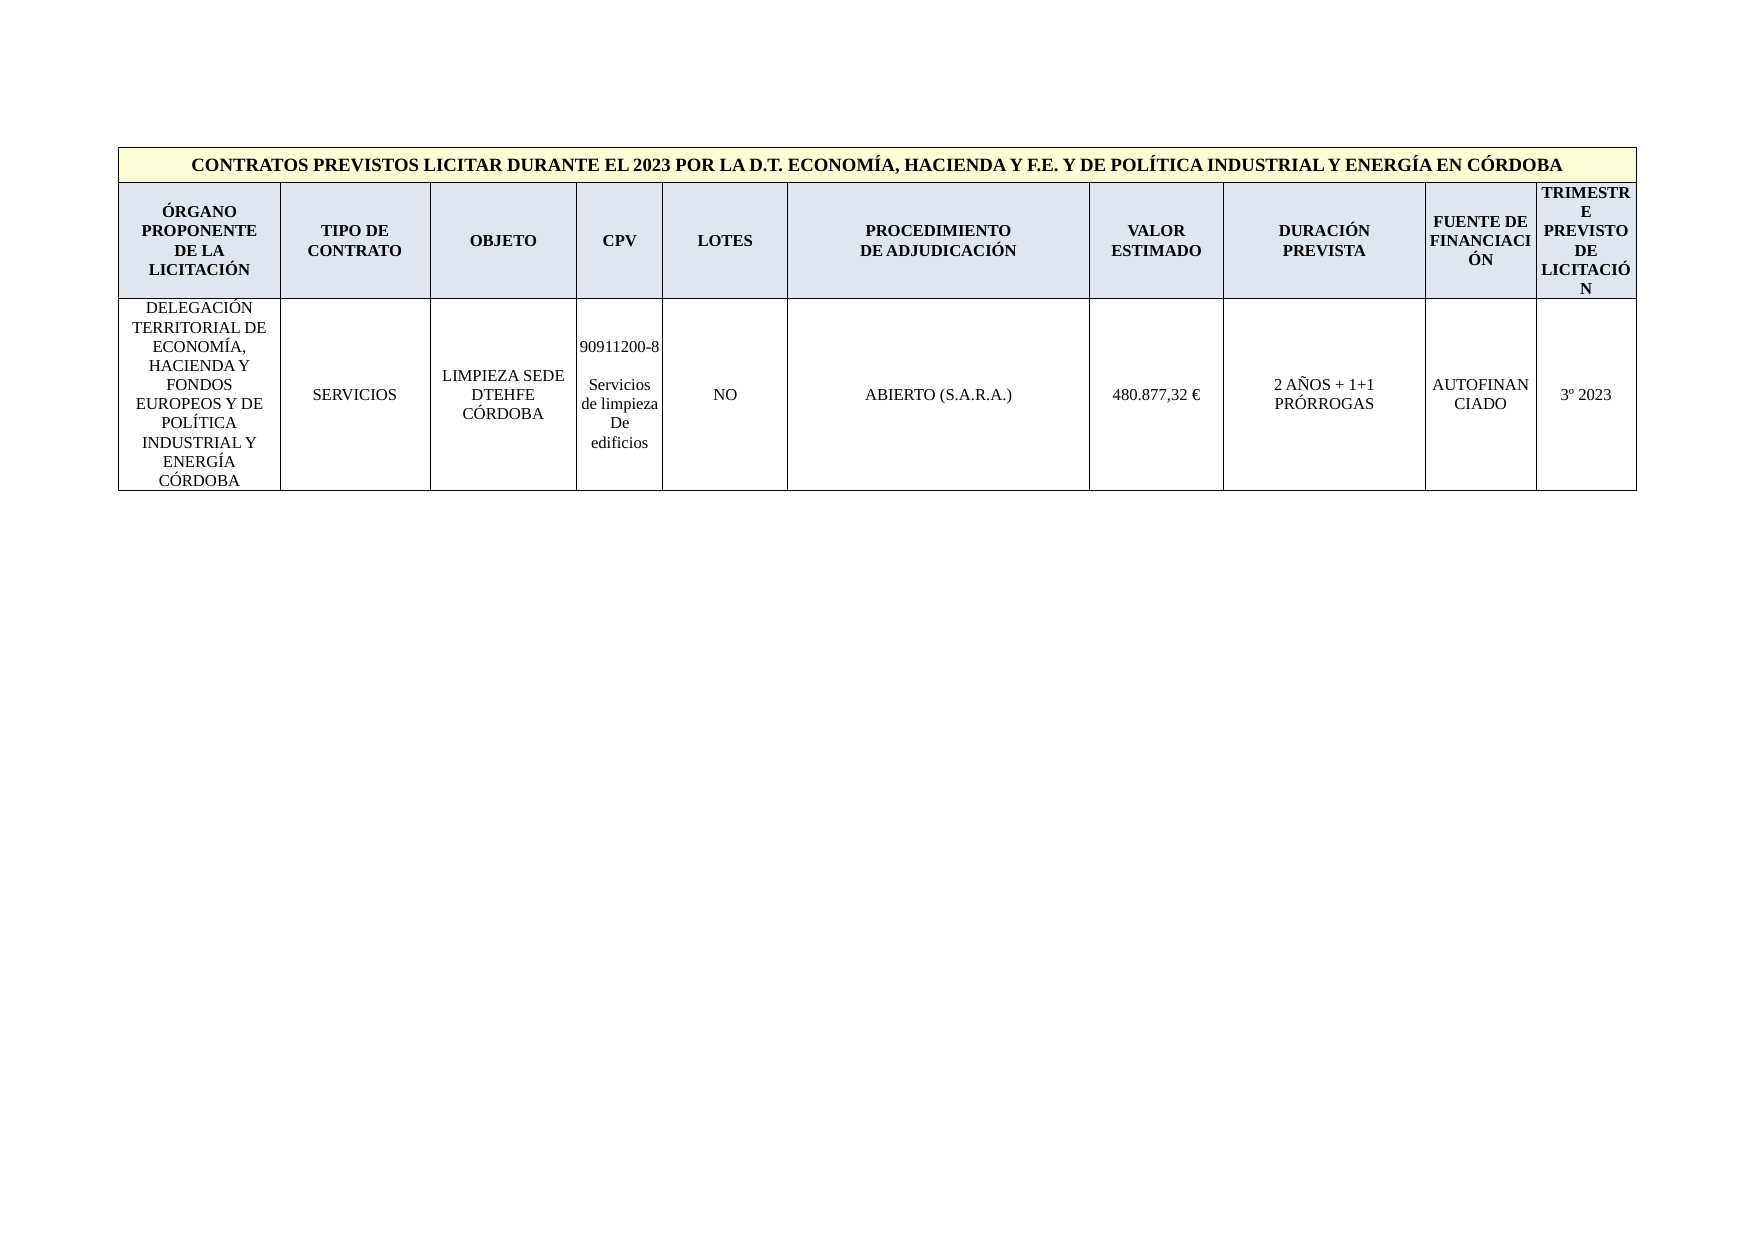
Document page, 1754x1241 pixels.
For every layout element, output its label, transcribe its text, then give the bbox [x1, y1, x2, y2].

table_cell VALOR ESTIMADO [1090, 183, 1223, 298]
table_cell 3º 2023 [1537, 299, 1636, 490]
table_cell CPV [577, 183, 662, 298]
table_cell FUENTE DE FINANCIACIÓN [1426, 183, 1536, 298]
table_cell DURACIÓN PREVISTA [1224, 183, 1425, 298]
table_header CONTRATOS PREVISTOS LICITAR DURANTE EL 2023 POR LA D.T. ECONOMÍA, HACIENDA Y F.E. Y DE POLÍTICA INDUSTRIAL Y ENERGÍA EN CÓRDOBA [119, 148, 1636, 182]
table_cell LIMPIEZA SEDE DTEHFE CÓRDOBA [431, 299, 576, 490]
table_cell OBJETO [431, 183, 576, 298]
table_cell PROCEDIMIENTO DE ADJUDICACIÓN [788, 183, 1089, 298]
table_cell LOTES [663, 183, 787, 298]
table_cell SERVICIOS [281, 299, 430, 490]
table_cell TRIMESTRE PREVISTO DE LICITACIÓN [1537, 183, 1636, 298]
table_cell 90911200-8 Servicios de limpieza De edificios [577, 299, 662, 490]
table_cell ABIERTO (S.A.R.A.) [788, 299, 1089, 490]
table_cell NO [663, 299, 787, 490]
table_cell 2 AÑOS + 1+1 PRÓRROGAS [1224, 299, 1425, 490]
table_cell TIPO DE CONTRATO [281, 183, 430, 298]
table_cell 480.877,32 € [1090, 299, 1223, 490]
table_cell AUTOFINANCIADO [1426, 299, 1536, 490]
table_cell DELEGACIÓN TERRITORIAL DE ECONOMÍA, HACIENDA Y FONDOS EUROPEOS Y DE POLÍTICA INDUSTRIAL Y ENERGÍA CÓRDOBA [119, 299, 280, 490]
table_cell ÓRGANO PROPONENTE DE LA LICITACIÓN [119, 183, 280, 298]
